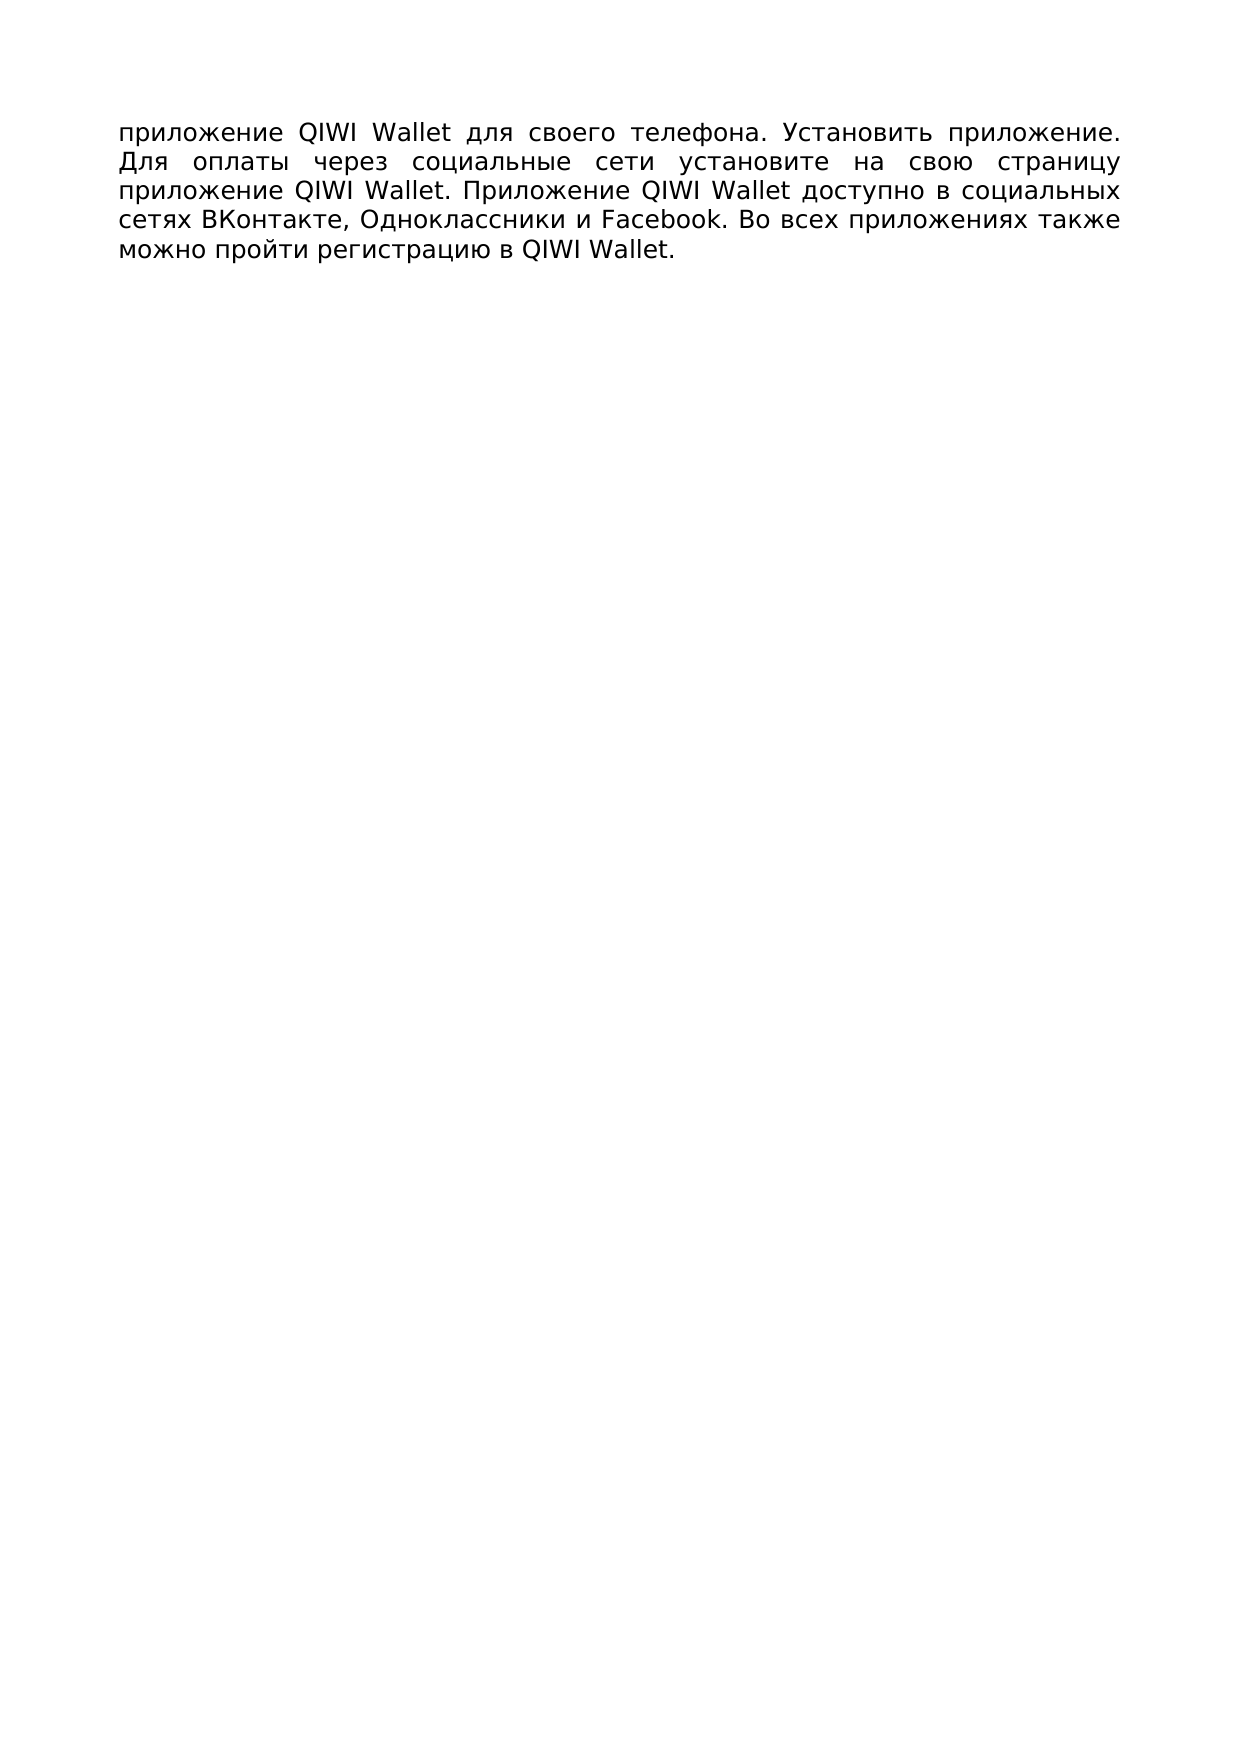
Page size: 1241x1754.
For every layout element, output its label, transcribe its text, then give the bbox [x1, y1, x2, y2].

text приложение QIWI Wallet для своего телефона. Установить приложение. Для оплаты через социальные сети установите на свою страницу приложение QIWI Wallet. Приложение QIWI Wallet доступно в социальных сетях ВКонтакте, Одноклассники и Facebook. Во всех приложениях также можно пройти регистрацию в QIWI Wallet. [118, 118, 1122, 264]
